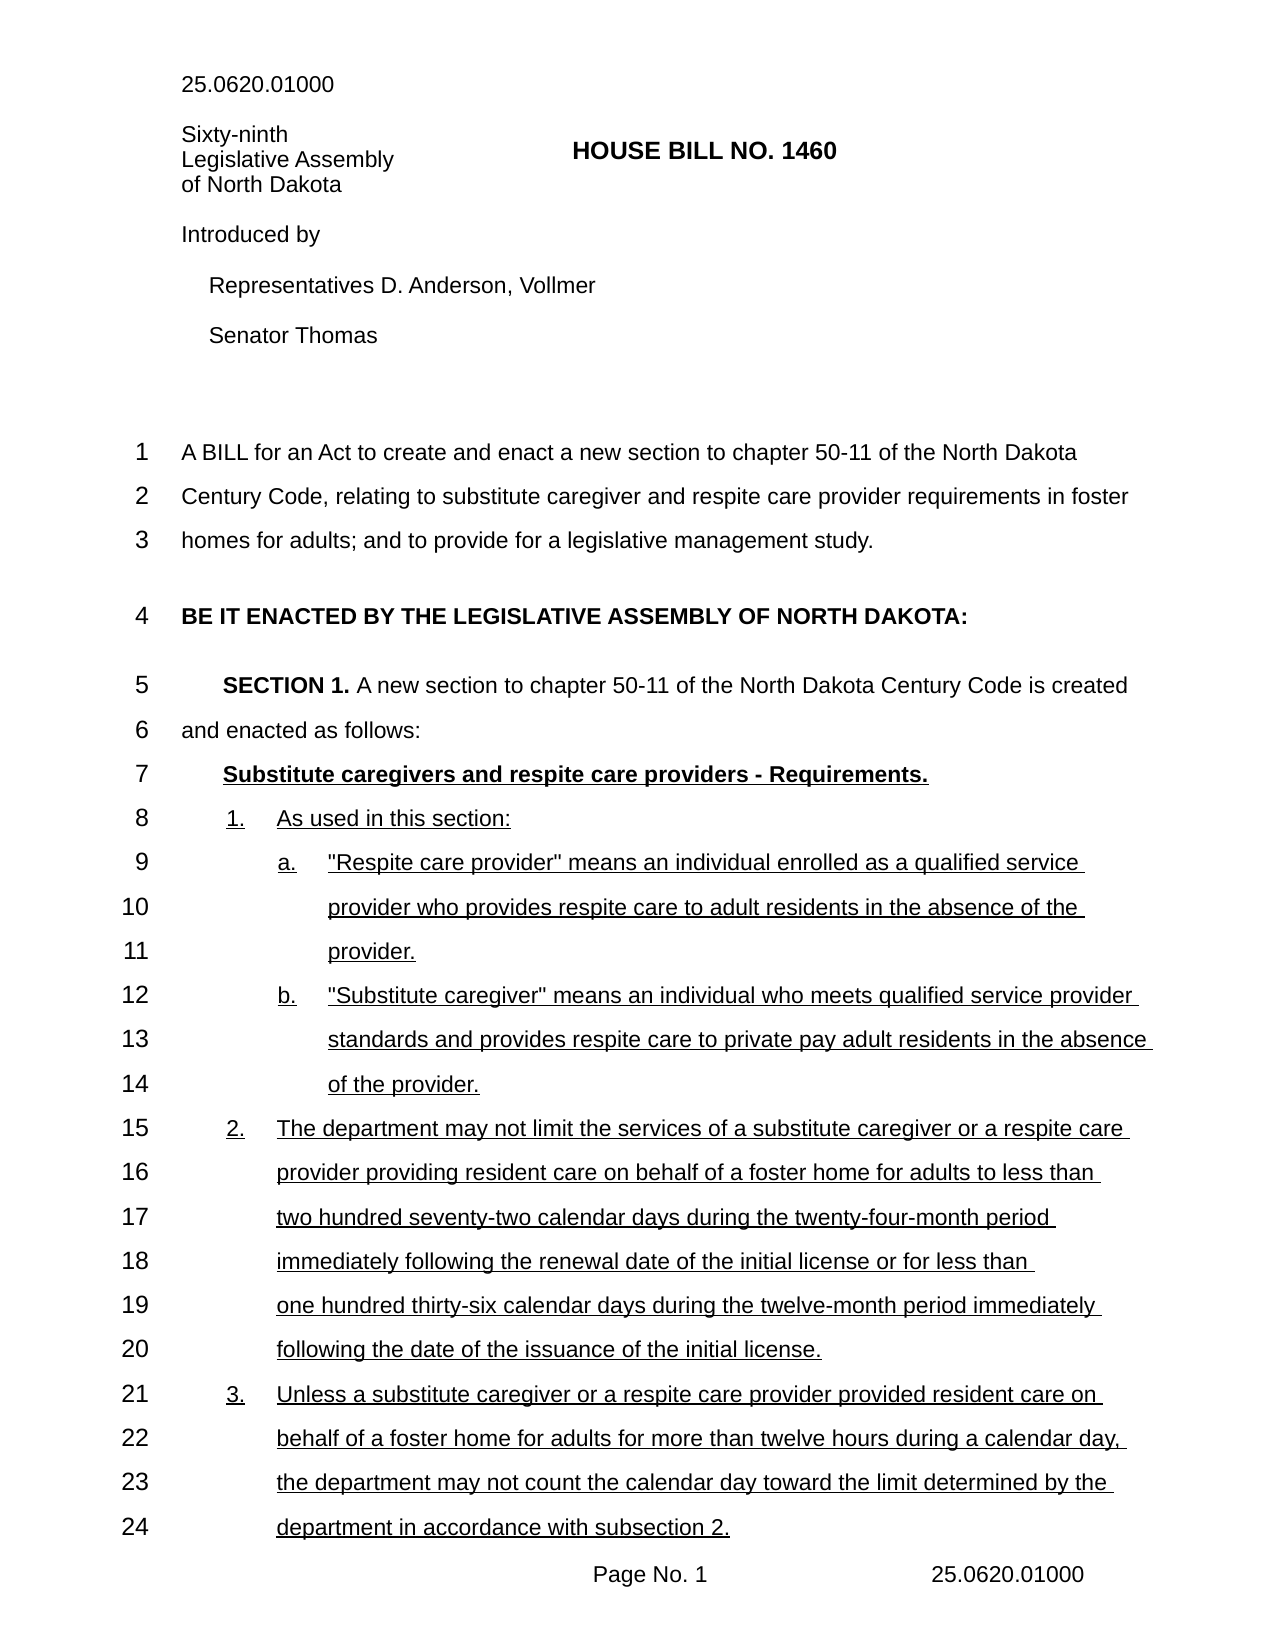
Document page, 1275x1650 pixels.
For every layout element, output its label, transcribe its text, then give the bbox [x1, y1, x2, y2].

text SECTION 1. A new section to chapter 50‑11 of the North Dakota Century Code is created and enacted as follows: [181, 658, 1154, 747]
title A BILL for an Act to create and enact a new section to chapter 50‑11 of the North Dakota Century Code, relating to substitute caregiver and respite care provider requirements in foster homes for adults; and to provide for a legislative management study. [181, 425, 1154, 558]
subtitle Substitute caregivers and respite care providers - Requirements. [181, 747, 1154, 791]
text b. "Substitute caregiver" means an individual who meets qualified service provider standards and provides respite care to private pay adult residents in the absence of the provider. [181, 968, 1154, 1101]
title BILL NO. [565, 136, 837, 165]
text 2. The department may not limit the services of a substitute caregiver or a respite care provider providing resident care on behalf of a foster home for adults to less than two hundred seventy-two calendar days during the twenty-four-month period immediately following the renewal date of the initial license or for less than one hundred thirty‑six calendar days during the twelve-month period immediately following the date of the issuance of the initial license. [181, 1101, 1154, 1367]
text of North Dakota [181, 173, 1154, 198]
text BE IT ENACTED BY THE LEGISLATIVE ASSEMBLY OF NORTH DAKOTA: [181, 589, 1154, 633]
text Introduced by [181, 223, 1154, 248]
text Legislative Assembly [181, 148, 1154, 173]
text 3. Unless a substitute caregiver or a respite care provider provided resident care on behalf of a foster home for adults for more than twelve hours during a calendar day, the department may not count the calendar day toward the limit determined by the department in accordance with subsection 2. [181, 1367, 1154, 1544]
text a. "Respite care provider" means an individual enrolled as a qualified service provider who provides respite care to adult residents in the absence of the provider. [181, 835, 1154, 968]
text . [181, 73, 1154, 133]
text Representatives D. Anderson, Vollmer [208, 275, 1154, 298]
text Senator Thomas [208, 325, 1154, 348]
text 1. As used in this section: [181, 791, 1154, 835]
